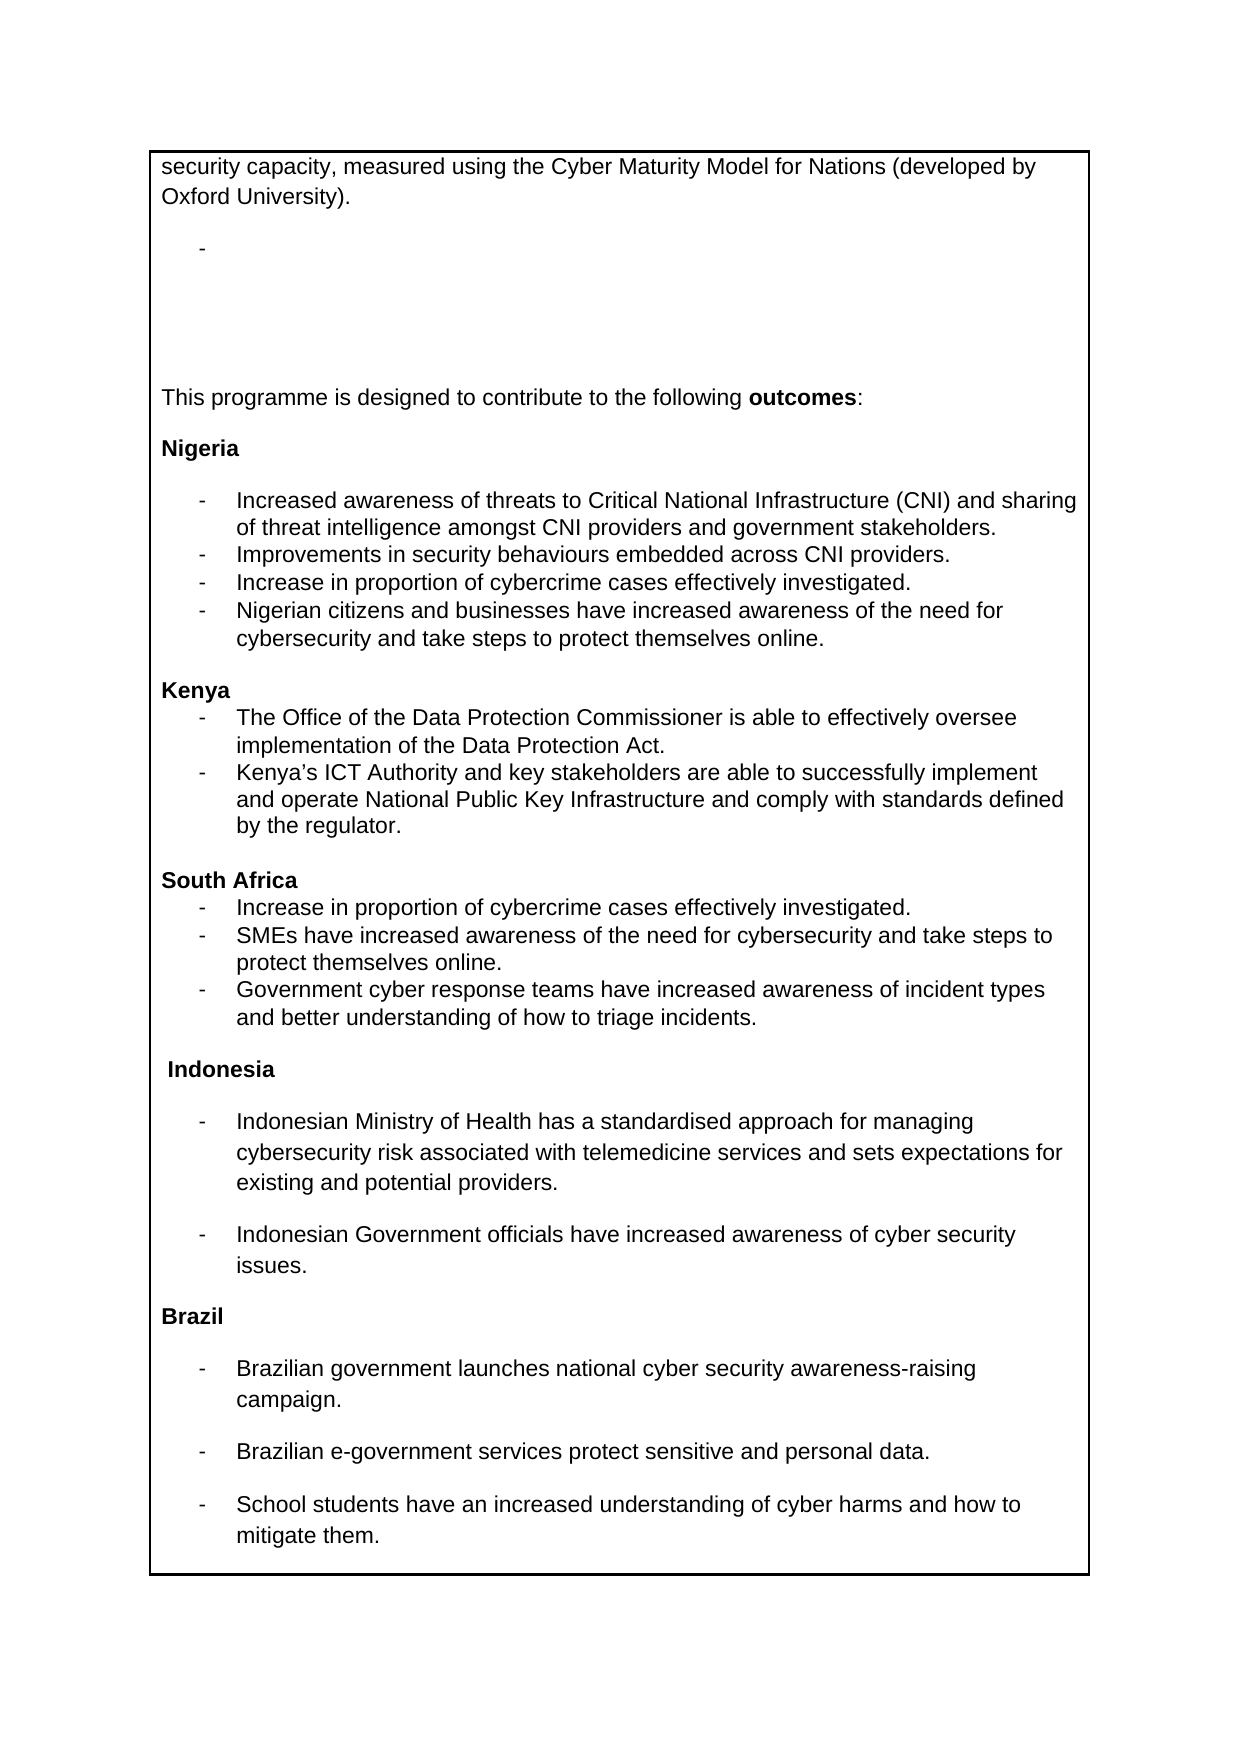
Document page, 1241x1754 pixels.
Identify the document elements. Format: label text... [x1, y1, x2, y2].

table_cell security capacity, measured using the Cyber Maturity Model for Nations (developed by Oxford University). This programme is designed to contribute to the following outcomes: Nigeria Increased awareness of threats to Critical National Infrastructure (CNI) and sharing of threat intelligence amongst CNI providers and government stakeholders. Improvements in security behaviours embedded across CNI providers. Increase in proportion of cybercrime cases effectively investigated. Nigerian citizens and businesses have increased awareness of the need for cybersecurity and take steps to protect themselves online. Kenya The Office of the Data Protection Commissioner is able to effectively oversee implementation of the Data Protection Act. Kenya’s ICT Authority and key stakeholders are able to successfully implement and operate National Public Key Infrastructure and comply with standards defined by the regulator. South Africa Increase in proportion of cybercrime cases effectively investigated. SMEs have increased awareness of the need for cybersecurity and take steps to protect themselves online. Government cyber response teams have increased awareness of incident types and better understanding of how to triage incidents. Indonesia Indonesian Ministry of Health has a standardised approach for managing cybersecurity risk associated with telemedicine services and sets expectations for existing and potential providers. Indonesian Government officials have increased awareness of cyber security issues. Brazil Brazilian government launches national cyber security awareness-raising campaign. Brazilian e-government services protect sensitive and personal data. School students have an increased understanding of cyber harms and how to mitigate them. [151, 153, 1088, 1573]
